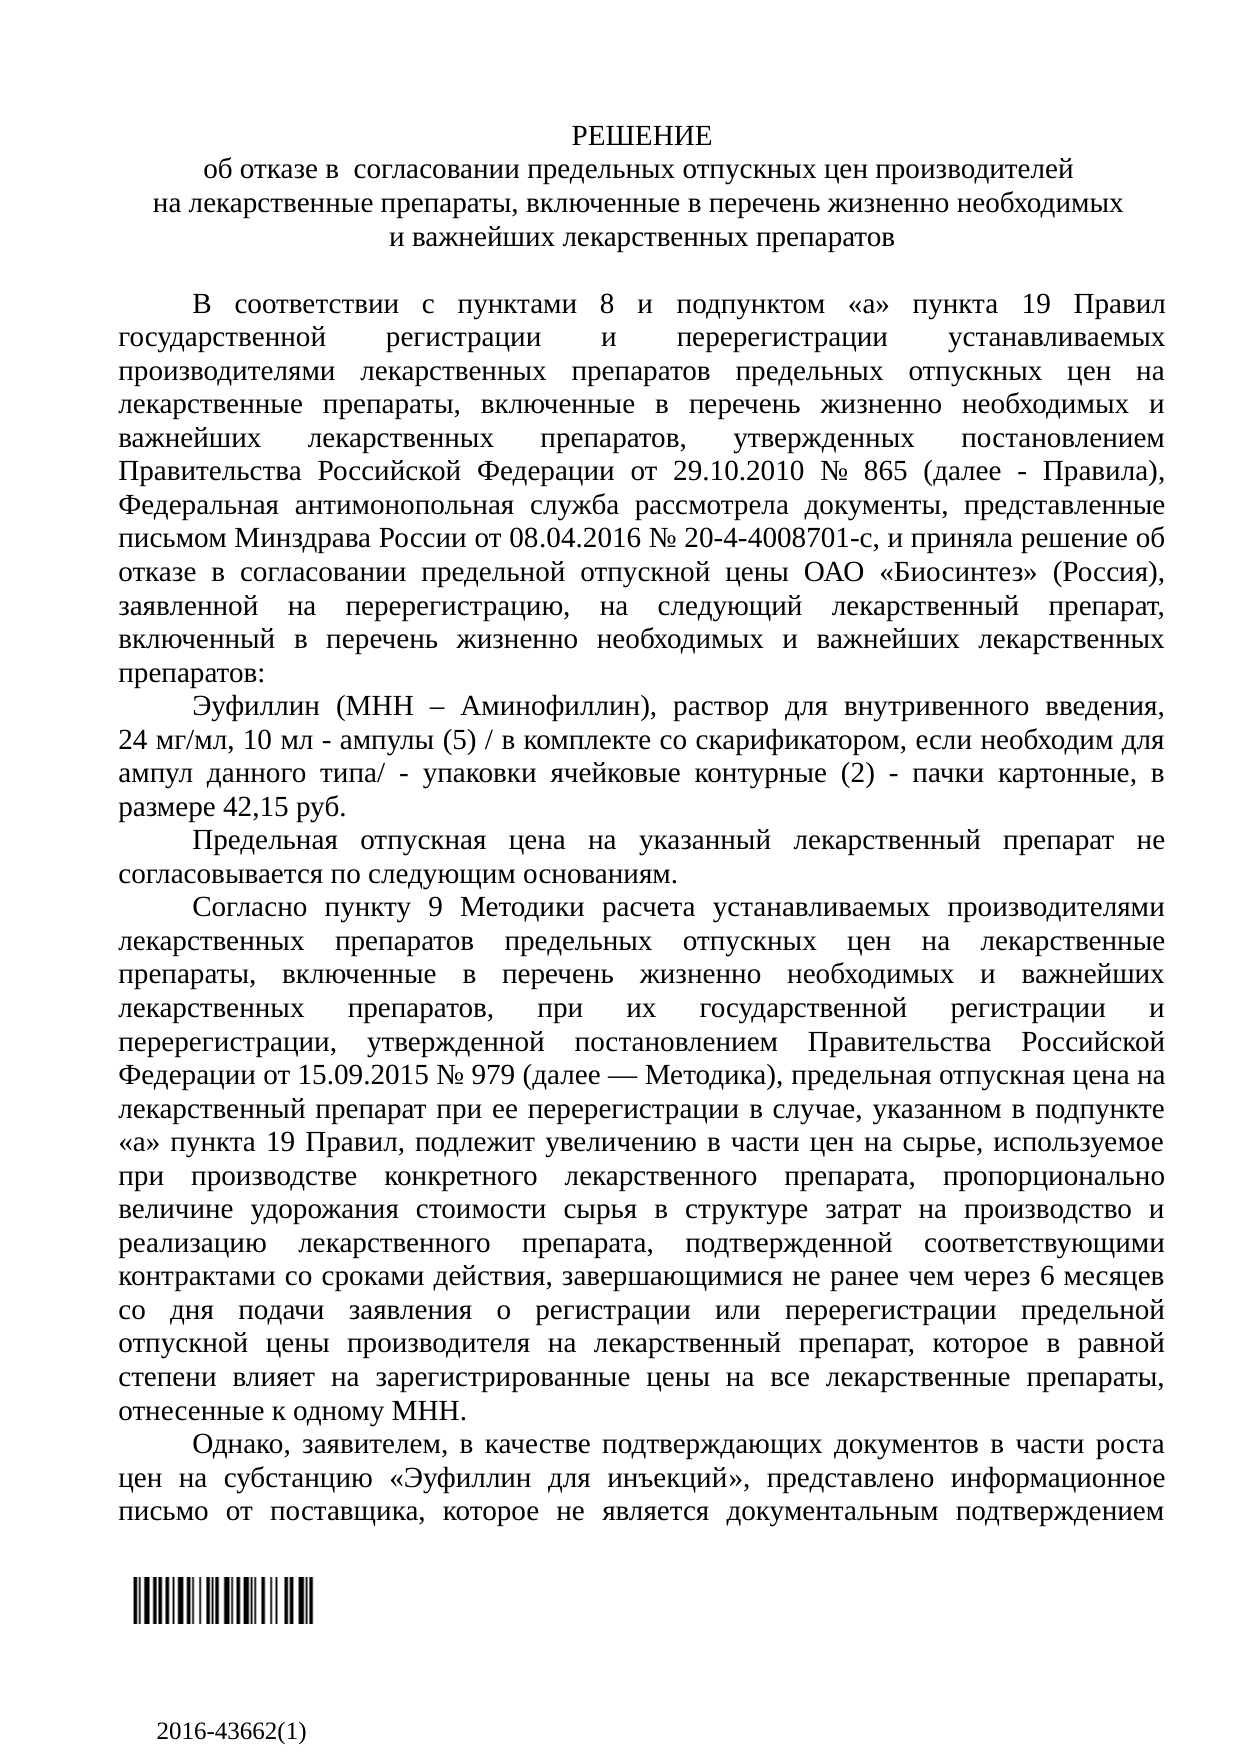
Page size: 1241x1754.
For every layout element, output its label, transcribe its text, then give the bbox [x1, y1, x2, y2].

text об отказе в согласовании предельных отпускных цен производителей [118, 152, 1166, 185]
text Предельная отпускная цена на указанный лекарственный препарат не согласовывается по следующим основаниям. [118, 822, 1166, 889]
text и важнейших лекарственных препаратов [118, 219, 1166, 252]
text Однако, заявителем, в качестве подтверждающих документов в части роста цен на субстанцию «Эуфиллин для инъекций», представлено информационное письмо от поставщика, которое не является документальным подтверждением [118, 1426, 1166, 1527]
picture [118, 1577, 331, 1624]
text Эуфиллин (МНН – Аминофиллин), раствор для внутривенного введения, 24 мг/мл, 10 мл - ампулы (5) / в комплекте со скарификатором, если необходим для ампул данного типа/ - упаковки ячейковые контурные (2) - пачки картонные, в размере 42,15 руб. [118, 688, 1166, 822]
text В соответствии с пунктами 8 и подпунктом «а» пункта 19 Правил государственной регистрации и перерегистрации устанавливаемых производителями лекарственных препаратов предельных отпускных цен на лекарственные препараты, включенные в перечень жизненно необходимых и важнейших лекарственных препаратов, утвержденных постановлением Правительства Российской Федерации от 29.10.2010 № 865 (далее - Правила), Федеральная антимонопольная служба рассмотрела документы, представленные письмом Минздрава России от 08.04.2016 № 20-4-4008701-с, и приняла решение об отказе в согласовании предельной отпускной цены ОАО «Биосинтез» (Россия), заявленной на перерегистрацию, на следующий лекарственный препарат, включенный в перечень жизненно необходимых и важнейших лекарственных препаратов: [118, 286, 1166, 688]
text на лекарственные препараты, включенные в перечень жизненно необходимых [118, 185, 1166, 219]
text Согласно пункту 9 Методики расчета устанавливаемых производителями лекарственных препаратов предельных отпускных цен на лекарственные препараты, включенные в перечень жизненно необходимых и важнейших лекарственных препаратов, при их государственной регистрации и перерегистрации, утвержденной постановлением Правительства Российской Федерации от 15.09.2015 № 979 (далее — Методика), предельная отпускная цена на лекарственный препарат при ее перерегистрации в случае, указанном в подпункте «а» пункта 19 Правил, подлежит увеличению в части цен на сырье, используемое при производстве конкретного лекарственного препарата, пропорционально величине удорожания стоимости сырья в структуре затрат на производство и реализацию лекарственного препарата, подтвержденной соответствующими контрактами со сроками действия, завершающимися не ранее чем через 6 месяцев со дня подачи заявления о регистрации или перерегистрации предельной отпускной цены производителя на лекарственный препарат, которое в равной степени влияет на зарегистрированные цены на все лекарственные препараты, отнесенные к одному МНН. [118, 889, 1166, 1426]
